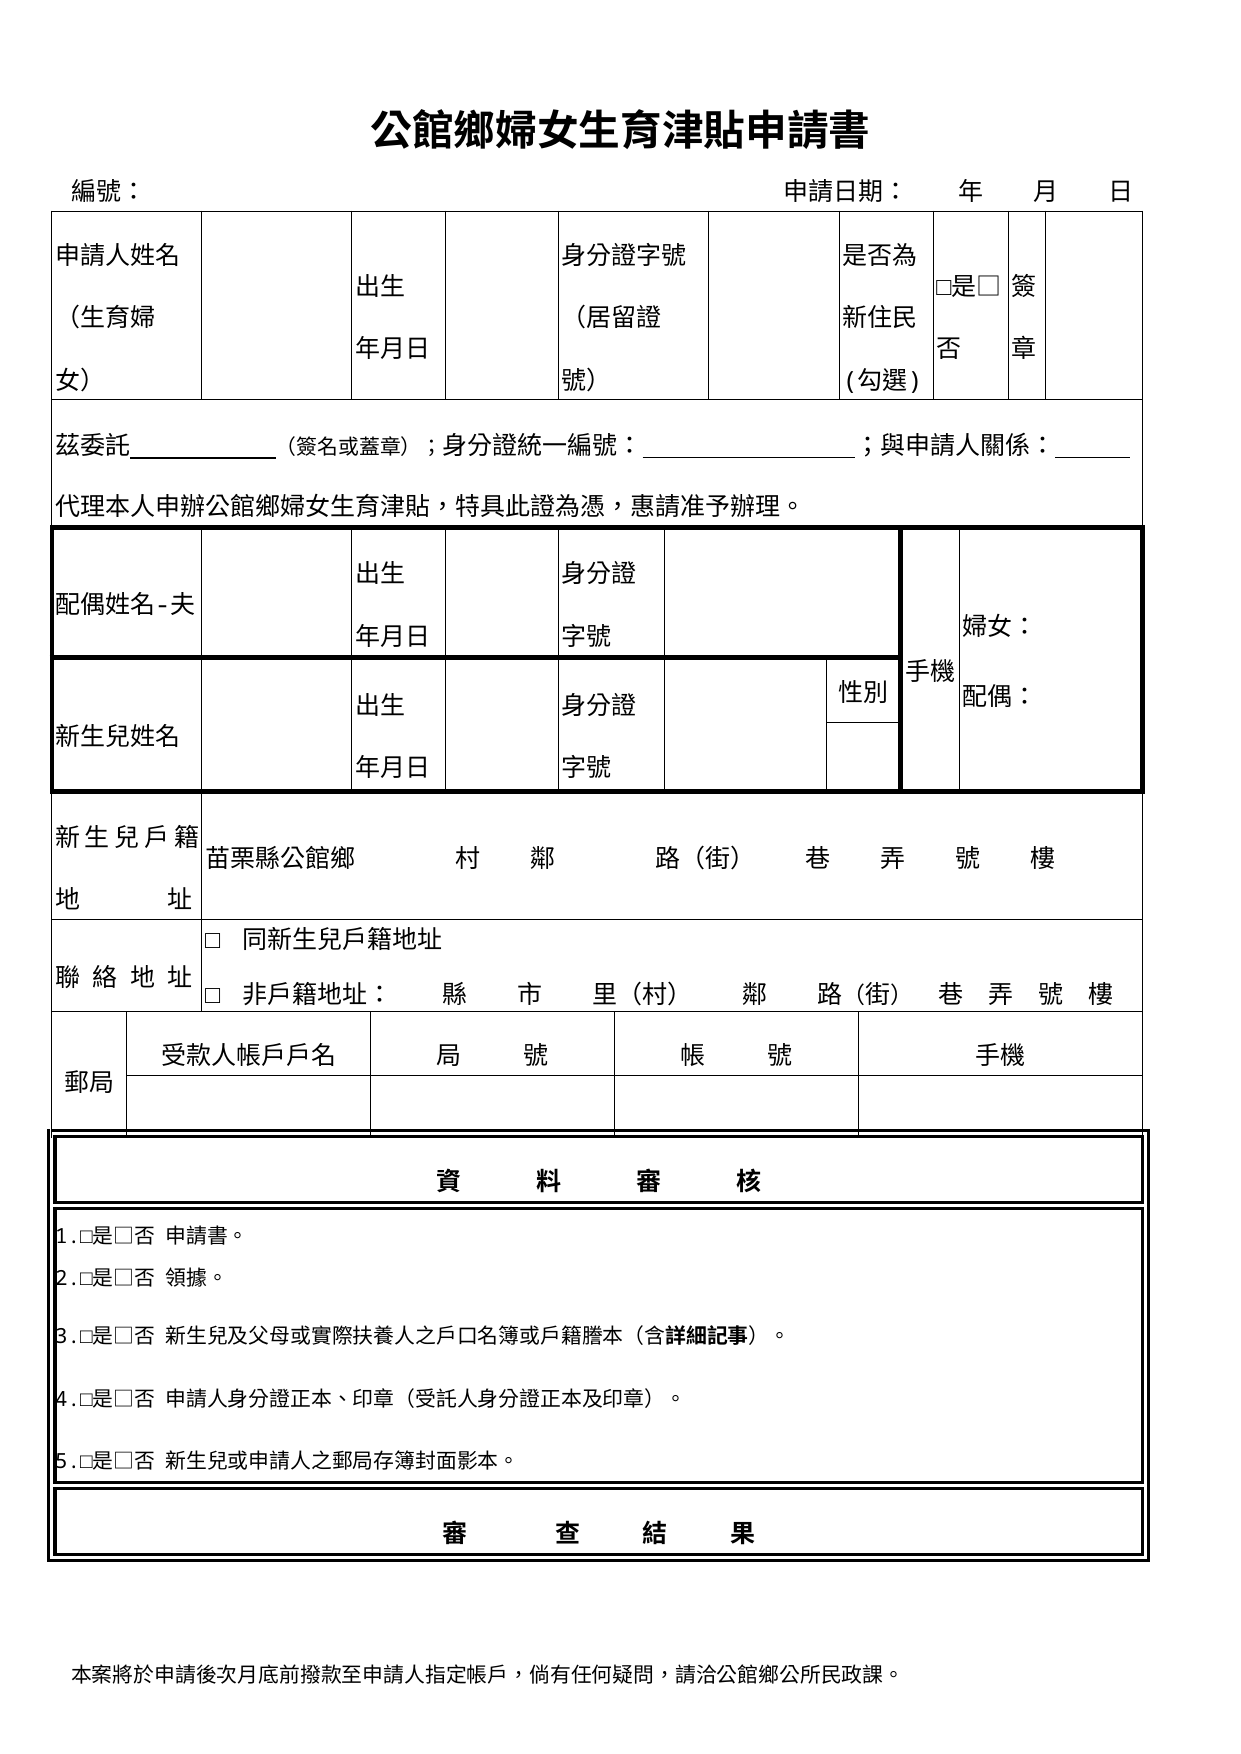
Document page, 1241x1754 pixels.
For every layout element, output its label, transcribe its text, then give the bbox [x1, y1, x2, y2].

table_cell 身分證 字號 [559, 660, 664, 789]
table_header [1046, 212, 1142, 399]
table_cell [615, 1076, 858, 1129]
table_cell 聯 絡 地 址 [52, 920, 201, 1011]
table_header 申請人姓名 （生育婦女） [52, 212, 201, 399]
table_cell 資 料 審 核 [57, 1138, 1141, 1201]
text 編號： 申請日期： 年 月 日 [71, 148, 1169, 211]
table_cell 出生 年月日 [352, 660, 445, 789]
table_cell 性別 [827, 660, 898, 722]
table_cell [202, 530, 351, 655]
table_cell 出生 年月日 [352, 530, 445, 655]
table_cell 苗栗縣公館鄉 村 鄰 路（街） 巷 弄 號 樓 [202, 794, 1142, 919]
table_header □是□否 [934, 212, 1008, 399]
table_header [202, 212, 351, 399]
table_cell 受款人帳戶戶名 [127, 1012, 370, 1075]
text 公館鄉婦女生育津貼申請書 [71, 86, 1169, 148]
table_cell [446, 530, 558, 655]
table_cell [665, 660, 826, 789]
table_cell 配偶姓名-夫 [54, 530, 201, 655]
table_cell [52, 1132, 126, 1201]
table_cell 審 查 結 果 [52, 1481, 1146, 1553]
table_cell 1.□是□否 申請書。 2.□是□否 領據。 3.□是□否 新生兒及父母或實際扶養人之戶口名簿或戶籍謄本（含詳細記事）。 4.□是□否 申請人身分證正本、印章（受託人身分證正本及印章）。 5.□是□否 新生兒或申請人之郵局存簿封面影本。 [52, 1201, 1146, 1481]
table_header [446, 212, 558, 399]
table_cell [665, 530, 898, 655]
table_cell 郵局 [52, 1012, 126, 1129]
table_cell [859, 1076, 1142, 1129]
table_header 身分證字號 （居留證號） [559, 212, 708, 399]
table_cell 身分證 字號 [559, 530, 664, 655]
table_header 出生 年月日 [352, 212, 445, 399]
table_cell 帳 號 [615, 1012, 858, 1075]
table_cell 茲委託 （簽名或蓋章）；身分證統一編號： ；與申請人關係： 代理本人申辦公館鄉婦女生育津貼，特具此證為憑，惠請准予辦理。 [52, 400, 1142, 525]
table_header [709, 212, 839, 399]
table_cell 局 號 [371, 1012, 614, 1075]
table_cell 婦女： 配偶： [960, 530, 1140, 789]
table_cell 手機 [903, 530, 959, 789]
table_cell [127, 1076, 370, 1129]
table_cell [202, 660, 351, 789]
table_cell 新生兒姓名 [54, 660, 201, 789]
table_cell 同新生兒戶籍地址 非戶籍地址： 縣 市 里（村） 鄰 路（街） 巷 弄 號 樓 [202, 920, 1142, 1011]
table_cell 手機 [859, 1012, 1142, 1075]
table_cell 新生兒戶籍地 址 [52, 794, 201, 919]
table_cell [446, 660, 558, 789]
table_header 是否為新住民 (勾選) [840, 212, 933, 399]
table_header 簽章 [1009, 212, 1045, 399]
table_cell [827, 723, 898, 789]
table_cell [371, 1076, 614, 1129]
